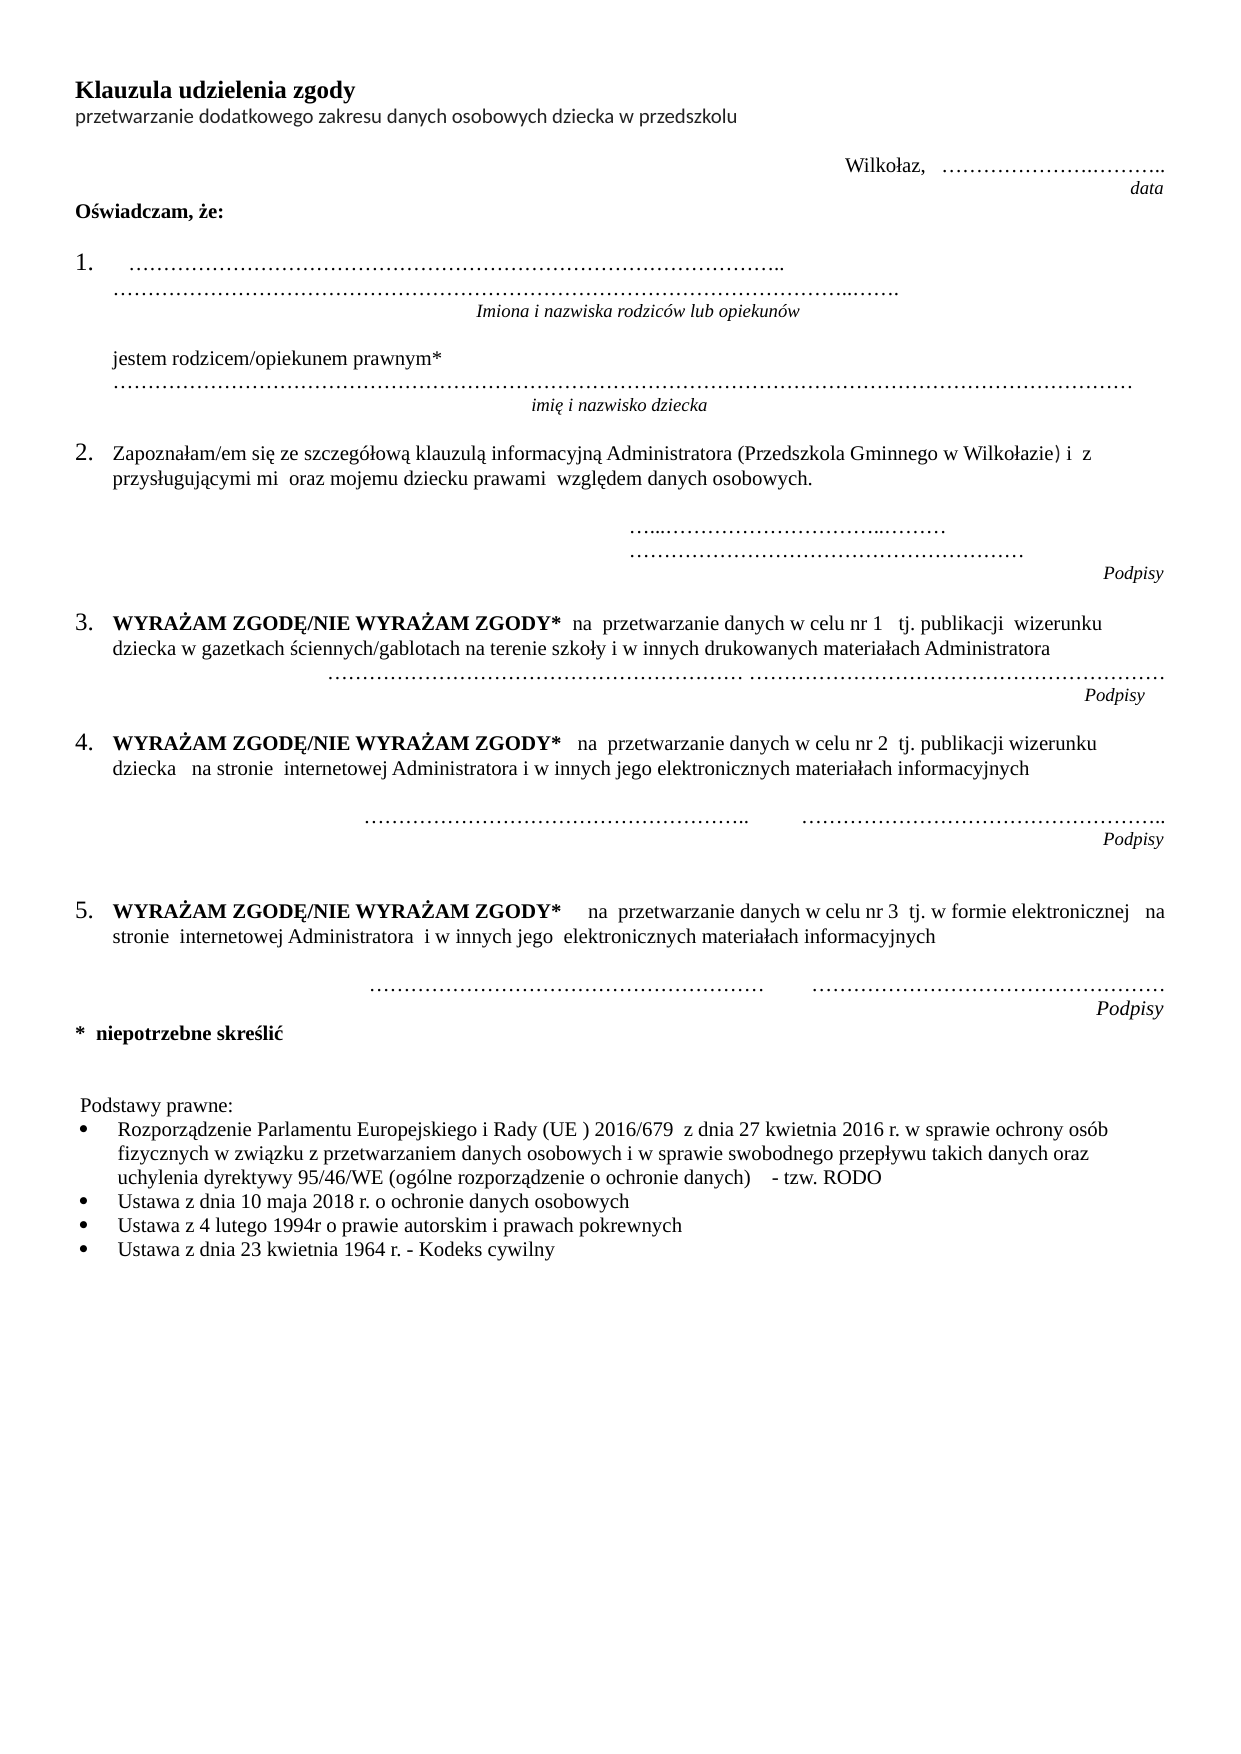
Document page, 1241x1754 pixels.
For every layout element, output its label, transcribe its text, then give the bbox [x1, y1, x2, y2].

list Ustawa z dnia 10 maja 2018 r. o ochronie danych osobowych [80, 1189, 1165, 1213]
text ………………………………………………… …………………………………………… [80, 972, 1165, 996]
list WYRAŻAM ZGODĘ/NIE WYRAŻAM ZGODY* na przetwarzanie danych w celu nr 1 tj. publikacji wizerunku dziecka w gazetkach ściennych/gablotach na terenie szkoły i w innych drukowanych materiałach Administratora [75, 607, 1165, 660]
list Imiona i nazwiska rodziców lub opiekunów [112, 300, 1165, 321]
list Rozporządzenie Parlamentu Europejskiego i Rady (UE ) 2016/679 z dnia 27 kwietnia 2016 r. w sprawie ochrony osób fizycznych w związku z przetwarzaniem danych osobowych i w sprawie swobodnego przepływu takich danych oraz uchylenia dyrektywy 95/46/WE (ogólne rozporządzenie o ochronie danych) - tzw. RODO [80, 1117, 1165, 1189]
text Podstawy prawne: [80, 1093, 1165, 1117]
list WYRAŻAM ZGODĘ/NIE WYRAŻAM ZGODY* na przetwarzanie danych w celu nr 3 tj. w formie elektronicznej na stronie internetowej Administratora i w innych jego elektronicznych materiałach informacyjnych [75, 895, 1165, 948]
text Podpisy [80, 996, 1165, 1020]
list ………………………………………………………………………………….. ……………………………………………………………………………………………..……. [75, 247, 1165, 300]
text Wilkołaz, ………………….……….. [370, 153, 1165, 177]
text przetwarzanie dodatkowego zakresu danych osobowych dziecka w przedszkolu [75, 104, 1165, 129]
list …...…………………………..……… ………………………………………………… [629, 513, 1165, 562]
list Zapoznałam/em się ze szczegółową klauzulą informacyjną Administratora (Przedszkola Gminnego w Wilkołazie) i z przysługującymi mi oraz mojemu dziecku prawami względem danych osobowych. [75, 437, 1165, 489]
text Podpisy [75, 828, 1165, 850]
list Ustawa z 4 lutego 1994r o prawie autorskim i prawach pokrewnych [80, 1213, 1165, 1237]
list Ustawa z dnia 23 kwietnia 1964 r. - Kodeks cywilny [80, 1237, 1165, 1261]
text Podpisy [75, 684, 1165, 706]
text * niepotrzebne skreślić [75, 1020, 1165, 1044]
text …………………………………………………… …………………………………………………… [75, 660, 1165, 684]
list Podpisy [629, 562, 1165, 583]
list ……………………………………………….. …………………………………………….. [112, 804, 1165, 828]
text Klauzula udzielenia zgody [75, 75, 1165, 104]
text Oświadczam, że: [75, 199, 1165, 223]
list jestem rodzicem/opiekunem prawnym* ………………………………………………………………………………………………………………………………… [112, 345, 1165, 393]
text imię i nazwisko dziecka [75, 393, 1165, 437]
text data [960, 177, 1165, 199]
list WYRAŻAM ZGODĘ/NIE WYRAŻAM ZGODY* na przetwarzanie danych w celu nr 2 tj. publikacji wizerunku dziecka na stronie internetowej Administratora i w innych jego elektronicznych materiałach informacyjnych [75, 727, 1165, 780]
